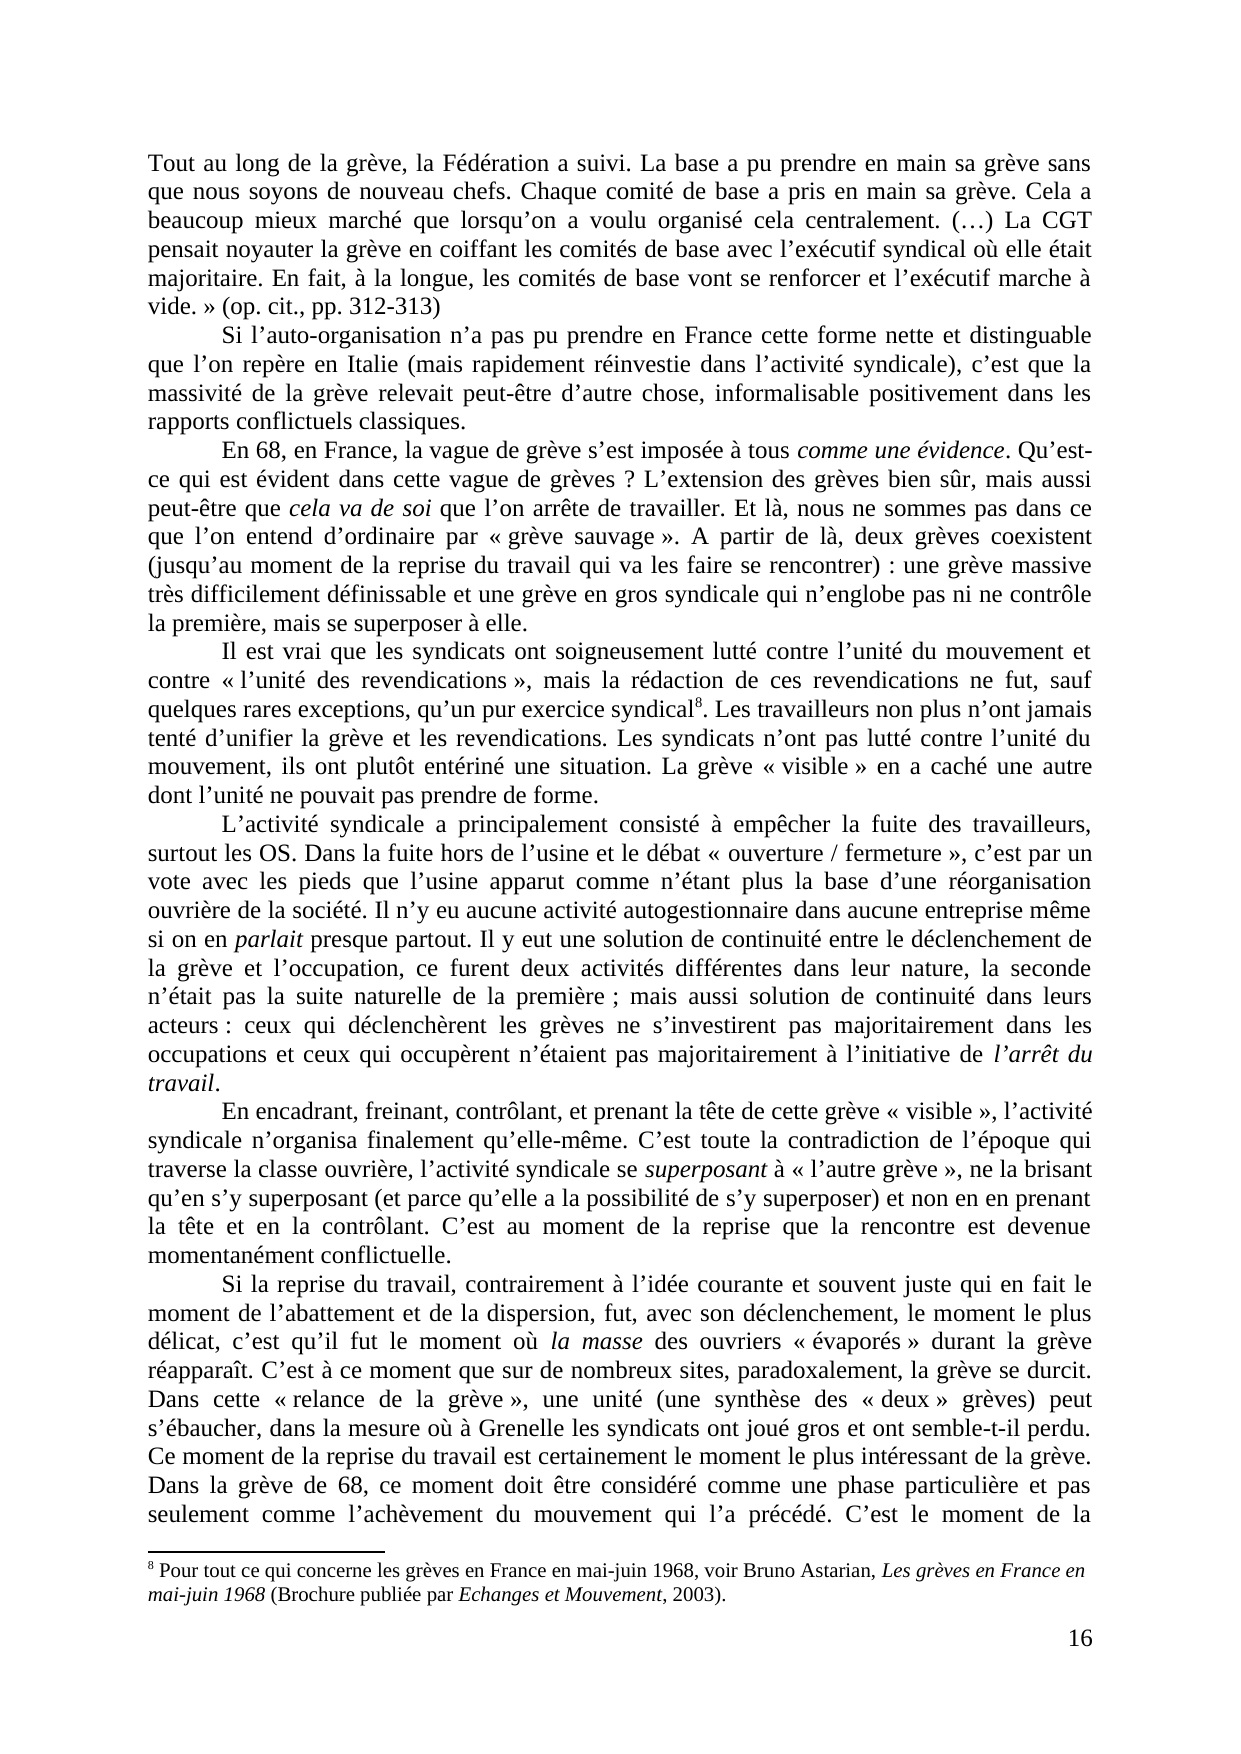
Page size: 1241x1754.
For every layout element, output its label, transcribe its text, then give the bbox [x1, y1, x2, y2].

text En 68, en France, la vague de grève s’est imposée à tous comme une évidence. Qu’est-ce qui est évident dans cette vague de grèves ? L’extension des grèves bien sûr, mais aussi peut-être que cela va de soi que l’on arrête de travailler. Et là, nous ne sommes pas dans ce que l’on entend d’ordinaire par « grève sauvage ». A partir de là, deux grèves coexistent (jusqu’au moment de la reprise du travail qui va les faire se rencontrer) : une grève massive très difficilement définissable et une grève en gros syndicale qui n’englobe pas ni ne contrôle la première, mais se superposer à elle. [148, 435, 1093, 636]
text Pour tout ce qui concerne les grèves en France en mai-juin 1968, voir Bruno Astarian, Les grèves en France en mai-juin 1968 (Brochure publiée par Echanges et Mouvement, 2003). [148, 1558, 1093, 1606]
text En encadrant, freinant, contrôlant, et prenant la tête de cette grève « visible », l’activité syndicale n’organisa finalement qu’elle-même. C’est toute la contradiction de l’époque qui traverse la classe ouvrière, l’activité syndicale se superposant à « l’autre grève », ne la brisant qu’en s’y superposant (et parce qu’elle a la possibilité de s’y superposer) et non en en prenant la tête et en la contrôlant. C’est au moment de la reprise que la rencontre est devenue momentanément conflictuelle. [148, 1096, 1093, 1269]
text L’activité syndicale a principalement consisté à empêcher la fuite des travailleurs, surtout les OS. Dans la fuite hors de l’usine et le débat « ouverture / fermeture », c’est par un vote avec les pieds que l’usine apparut comme n’étant plus la base d’une réorganisation ouvrière de la société. Il n’y eu aucune activité autogestionnaire dans aucune entreprise même si on en parlait presque partout. Il y eut une solution de continuité entre le déclenchement de la grève et l’occupation, ce furent deux activités différentes dans leur nature, la seconde n’était pas la suite naturelle de la première ; mais aussi solution de continuité dans leurs acteurs : ceux qui déclenchèrent les grèves ne s’investirent pas majoritairement dans les occupations et ceux qui occupèrent n’étaient pas majoritairement à l’initiative de l’arrêt du travail. [148, 809, 1093, 1096]
text Si la reprise du travail, contrairement à l’idée courante et souvent juste qui en fait le moment de l’abattement et de la dispersion, fut, avec son déclenchement, le moment le plus délicat, c’est qu’il fut le moment où la masse des ouvriers « évaporés » durant la grève réapparaît. C’est à ce moment que sur de nombreux sites, paradoxalement, la grève se durcit. Dans cette « relance de la grève », une unité (une synthèse des « deux » grèves) peut s’ébaucher, dans la mesure où à Grenelle les syndicats ont joué gros et ont semble-t-il perdu. Ce moment de la reprise du travail est certainement le moment le plus intéressant de la grève. Dans la grève de 68, ce moment doit être considéré comme une phase particulière et pas seulement comme l’achèvement du mouvement qui l’a précédé. C’est le moment de la [148, 1269, 1093, 1528]
text Si l’auto-organisation n’a pas pu prendre en France cette forme nette et distinguable que l’on repère en Italie (mais rapidement réinvestie dans l’activité syndicale), c’est que la massivité de la grève relevait peut-être d’autre chose, informalisable positivement dans les rapports conflictuels classiques. [148, 320, 1093, 435]
text Il est vrai que les syndicats ont soigneusement lutté contre l’unité du mouvement et contre « l’unité des revendications », mais la rédaction de ces revendications ne fut, sauf quelques rares exceptions, qu’un pur exercice syndical. Les travailleurs non plus n’ont jamais tenté d’unifier la grève et les revendications. Les syndicats n’ont pas lutté contre l’unité du mouvement, ils ont plutôt entériné une situation. La grève « visible » en a caché une autre dont l’unité ne pouvait pas prendre de forme. [148, 636, 1093, 809]
text Tout au long de la grève, la Fédération a suivi. La base a pu prendre en main sa grève sans que nous soyons de nouveau chefs. Chaque comité de base a pris en main sa grève. Cela a beaucoup mieux marché que lorsqu’on a voulu organisé cela centralement. (…) La CGT pensait noyauter la grève en coiffant les comités de base avec l’exécutif syndical où elle était majoritaire. En fait, à la longue, les comités de base vont se renforcer et l’exécutif marche à vide. » (op. cit., pp. 312-313) [148, 148, 1093, 320]
